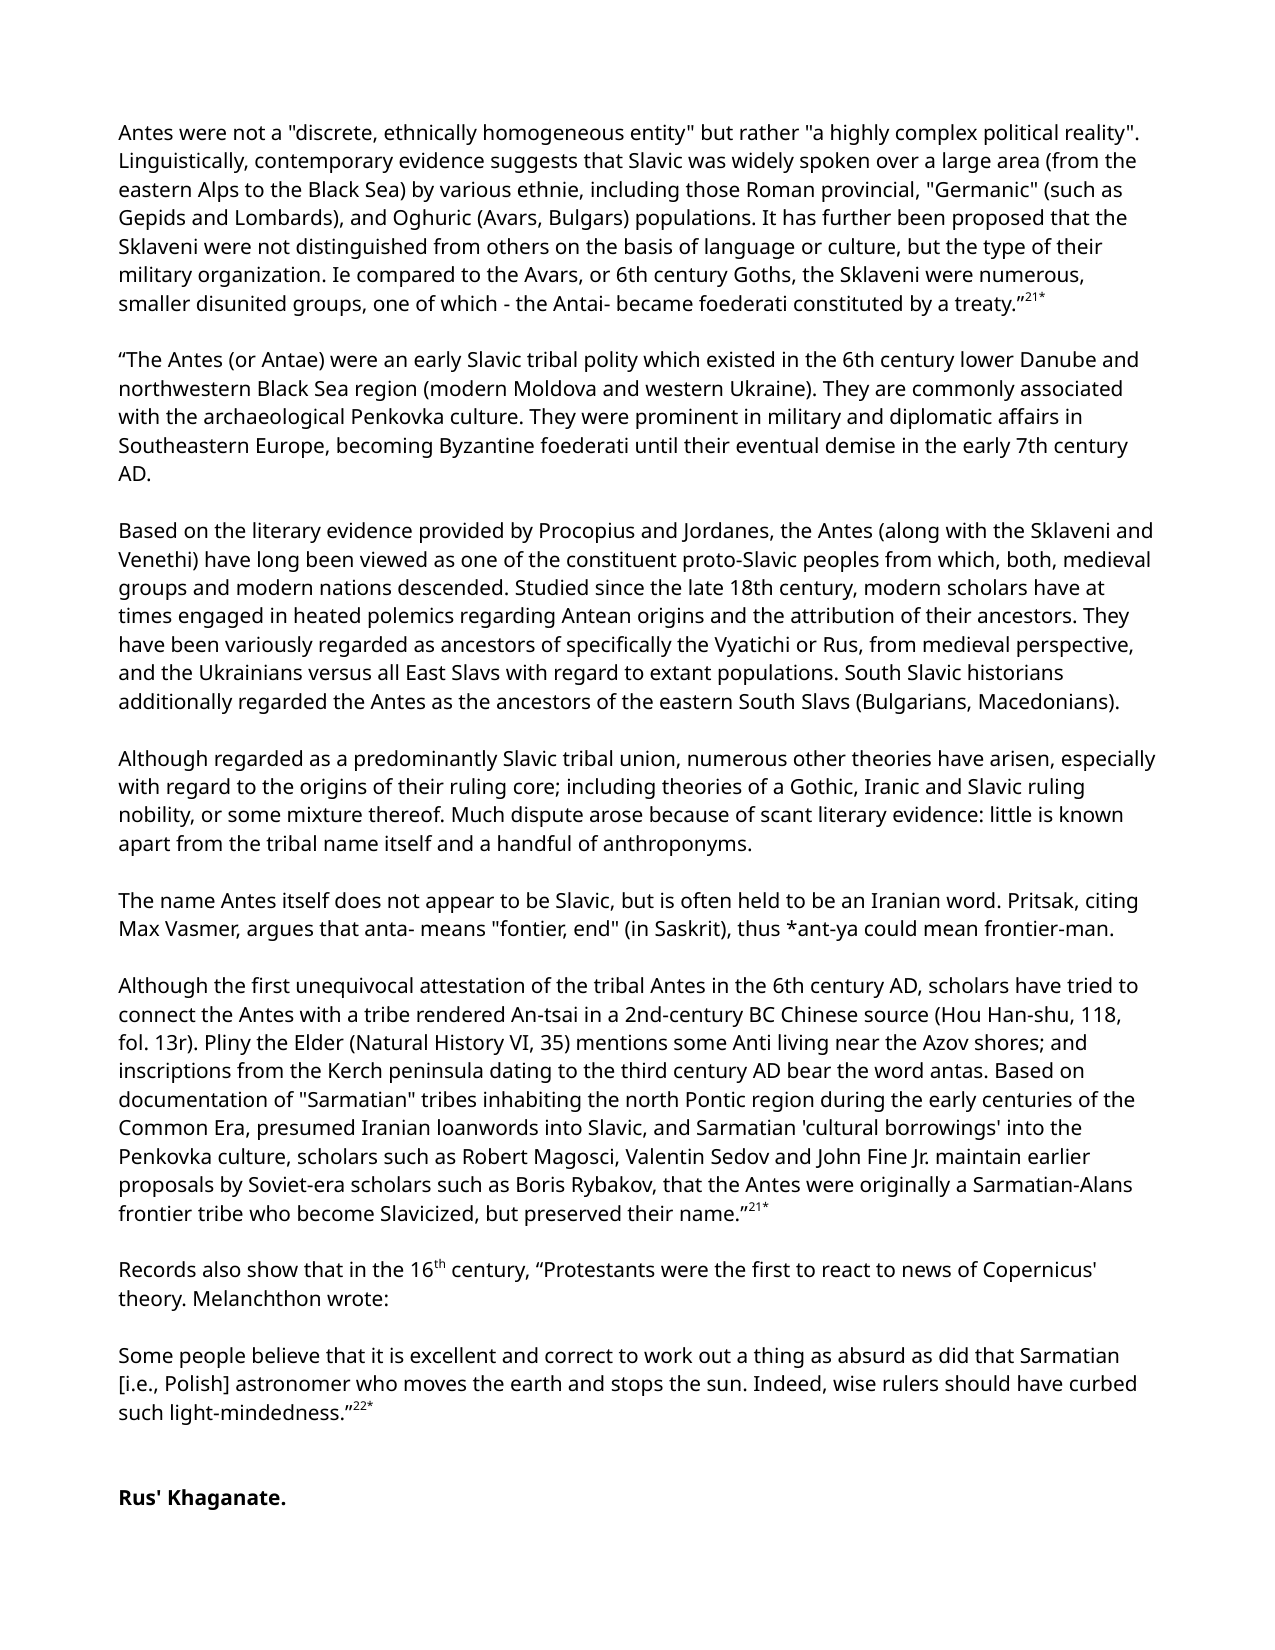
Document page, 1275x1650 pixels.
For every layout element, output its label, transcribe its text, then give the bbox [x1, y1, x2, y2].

text “The Antes (or Antae) were an early Slavic tribal polity which existed in the 6th century lower Danube and northwestern Black Sea region (modern Moldova and western Ukraine). They are commonly associated with the archaeological Penkovka culture. They were prominent in military and diplomatic affairs in Southeastern Europe, becoming Byzantine foederati until their eventual demise in the early 7th century AD. [118, 346, 1157, 488]
text The name Antes itself does not appear to be Slavic, but is often held to be an Iranian word. Pritsak, citing Max Vasmer, argues that anta- means "fontier, end" (in Saskrit), thus *ant-ya could mean frontier-man. [118, 886, 1157, 943]
text Although the first unequivocal attestation of the tribal Antes in the 6th century AD, scholars have tried to connect the Antes with a tribe rendered An-tsai in a 2nd-century BC Chinese source (Hou Han-shu, 118, fol. 13r). Pliny the Elder (Natural History VI, 35) mentions some Anti living near the Azov shores; and inscriptions from the Kerch peninsula dating to the third century AD bear the word antas. Based on documentation of "Sarmatian" tribes inhabiting the north Pontic region during the early centuries of the Common Era, presumed Iranian loanwords into Slavic, and Sarmatian 'cultural borrowings' into the Penkovka culture, scholars such as Robert Magosci, Valentin Sedov and John Fine Jr. maintain earlier proposals by Soviet-era scholars such as Boris Rybakov, that the Antes were originally a Sarmatian-Alans frontier tribe who become Slavicized, but preserved their name.”21* [118, 971, 1157, 1227]
text Some people believe that it is excellent and correct to work out a thing as absurd as did that Sarmatian [i.e., Polish] astronomer who moves the earth and stops the sun. Indeed, wise rulers should have curbed such light-mindedness.”22* [118, 1341, 1157, 1426]
text Records also show that in the 16th century, “Protestants were the first to react to news of Copernicus' theory. Melanchthon wrote: [118, 1256, 1157, 1312]
text Rus' Khaganate. [118, 1483, 1157, 1512]
text Based on the literary evidence provided by Procopius and Jordanes, the Antes (along with the Sklaveni and Venethi) have long been viewed as one of the constituent proto-Slavic peoples from which, both, medieval groups and modern nations descended. Studied since the late 18th century, modern scholars have at times engaged in heated polemics regarding Antean origins and the attribution of their ancestors. They have been variously regarded as ancestors of specifically the Vyatichi or Rus, from medieval perspective, and the Ukrainians versus all East Slavs with regard to extant populations. South Slavic historians additionally regarded the Antes as the ancestors of the eastern South Slavs (Bulgarians, Macedonians). [118, 516, 1157, 715]
text Antes were not a "discrete, ethnically homogeneous entity" but rather "a highly complex political reality". Linguistically, contemporary evidence suggests that Slavic was widely spoken over a large area (from the eastern Alps to the Black Sea) by various ethnie, including those Roman provincial, "Germanic" (such as Gepids and Lombards), and Oghuric (Avars, Bulgars) populations. It has further been proposed that the Sklaveni were not distinguished from others on the basis of language or culture, but the type of their military organization. Ie compared to the Avars, or 6th century Goths, the Sklaveni were numerous, smaller disunited groups, one of which - the Antai- became foederati constituted by a treaty.”21* [118, 118, 1157, 317]
text Although regarded as a predominantly Slavic tribal union, numerous other theories have arisen, especially with regard to the origins of their ruling core; including theories of a Gothic, Iranic and Slavic ruling nobility, or some mixture thereof. Much dispute arose because of scant literary evidence: little is known apart from the tribal name itself and a handful of anthroponyms. [118, 744, 1157, 857]
